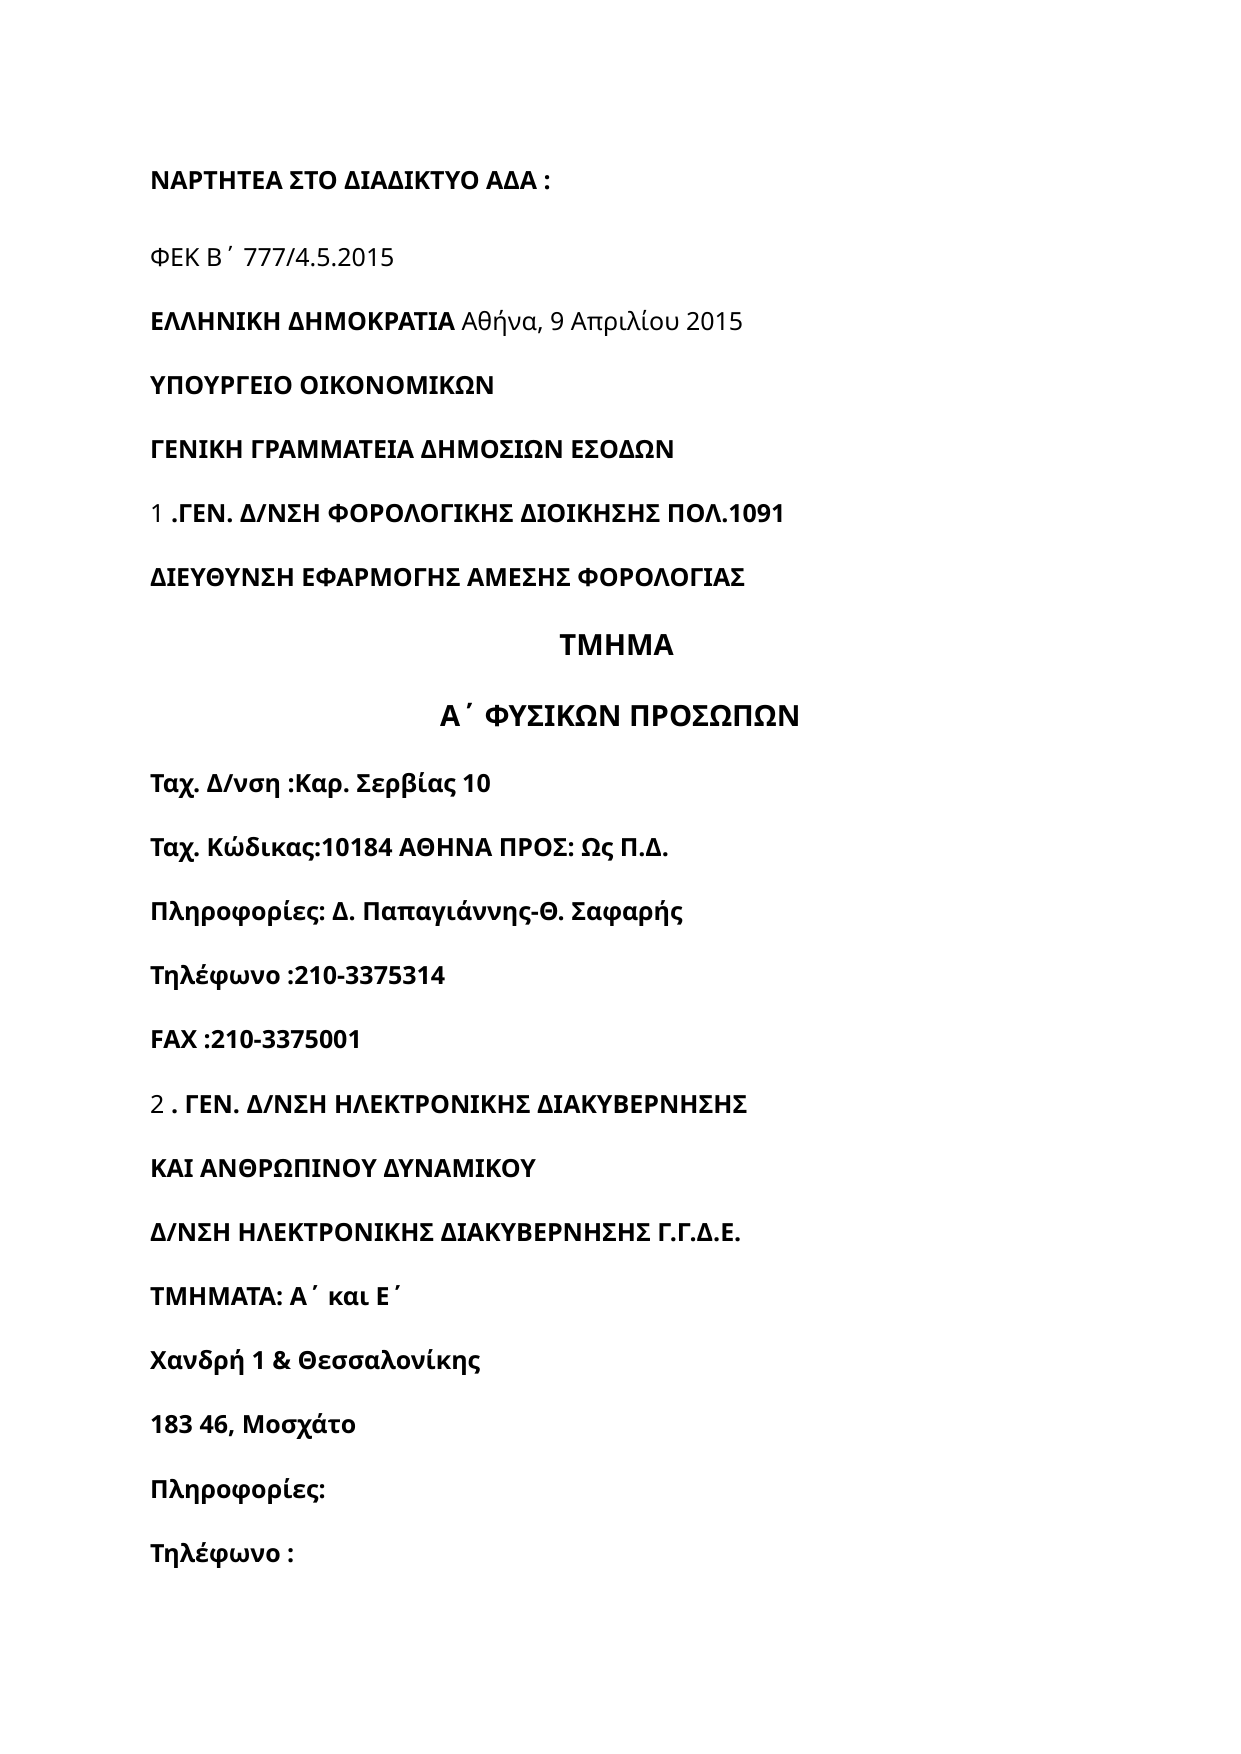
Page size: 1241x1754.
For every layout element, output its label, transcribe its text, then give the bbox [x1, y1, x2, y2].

text ΤΜΗΜΑΤΑ: Α΄ και Ε΄ [150, 1279, 1090, 1313]
subtitle A΄ ΦΥΣΙΚΩΝ ΠΡΟΣΩΠΩΝ [150, 695, 1090, 734]
text Ταχ. Κώδικας:10184 ΑΘΗΝΑ ΠΡΟΣ: Ως Π.Δ. [150, 829, 1090, 864]
text FAX :210-3375001 [150, 1022, 1090, 1056]
text 1 .ΓΕΝ. Δ/ΝΣΗ ΦΟΡΟΛΟΓΙΚΗΣ ΔΙΟΙΚΗΣΗΣ ΠΟΛ.1091 [150, 496, 1090, 530]
text ΕΛΛΗΝΙΚΗ ΔΗΜΟΚΡΑΤΙΑ Αθήνα, 9 Απριλίου 2015 [150, 303, 1090, 337]
text Δ/ΝΣΗ ΗΛΕΚΤΡΟΝΙΚΗΣ ΔΙΑΚΥΒΕΡΝΗΣΗΣ Γ.Γ.Δ.Ε. [150, 1214, 1090, 1249]
text Ταχ. Δ/νση :Καρ. Σερβίας 10 [150, 765, 1090, 799]
text Πληροφορίες: [150, 1471, 1090, 1505]
text ΦΕΚ Β΄ 777/4.5.2015 [150, 239, 1090, 273]
text 183 46, Μοσχάτο [150, 1407, 1090, 1441]
text Πληροφορίες: Δ. Παπαγιάννης-Θ. Σαφαρής [150, 894, 1090, 928]
text Τηλέφωνο :210-3375314 [150, 958, 1090, 992]
text ΚΑΙ ΑΝΘΡΩΠΙΝΟΥ ΔΥΝΑΜΙΚΟΥ [150, 1150, 1090, 1184]
title ΝΑΡΤΗΤΕΑ ΣΤΟ ΔΙΑΔΙΚΤΥΟ ΑΔΑ : [150, 162, 1090, 197]
subtitle ΤΜΗΜΑ [150, 624, 1090, 664]
text Χανδρή 1 & Θεσσαλονίκης [150, 1343, 1090, 1377]
text ΓΕΝΙΚΗ ΓΡΑΜΜΑΤΕΙΑ ΔΗΜΟΣΙΩΝ ΕΣΟΔΩΝ [150, 432, 1090, 466]
text Τηλέφωνο : [150, 1535, 1090, 1569]
text 2 . ΓΕΝ. Δ/ΝΣΗ ΗΛΕΚΤΡΟΝΙΚΗΣ ΔΙΑΚΥΒΕΡΝΗΣΗΣ [150, 1086, 1090, 1120]
text ΔΙΕΥΘΥΝΣΗ ΕΦΑΡΜΟΓΗΣ ΑΜΕΣΗΣ ΦΟΡΟΛΟΓΙΑΣ [150, 560, 1090, 594]
text ΥΠΟΥΡΓΕΙΟ ΟΙΚΟΝΟΜΙΚΩΝ [150, 367, 1090, 402]
